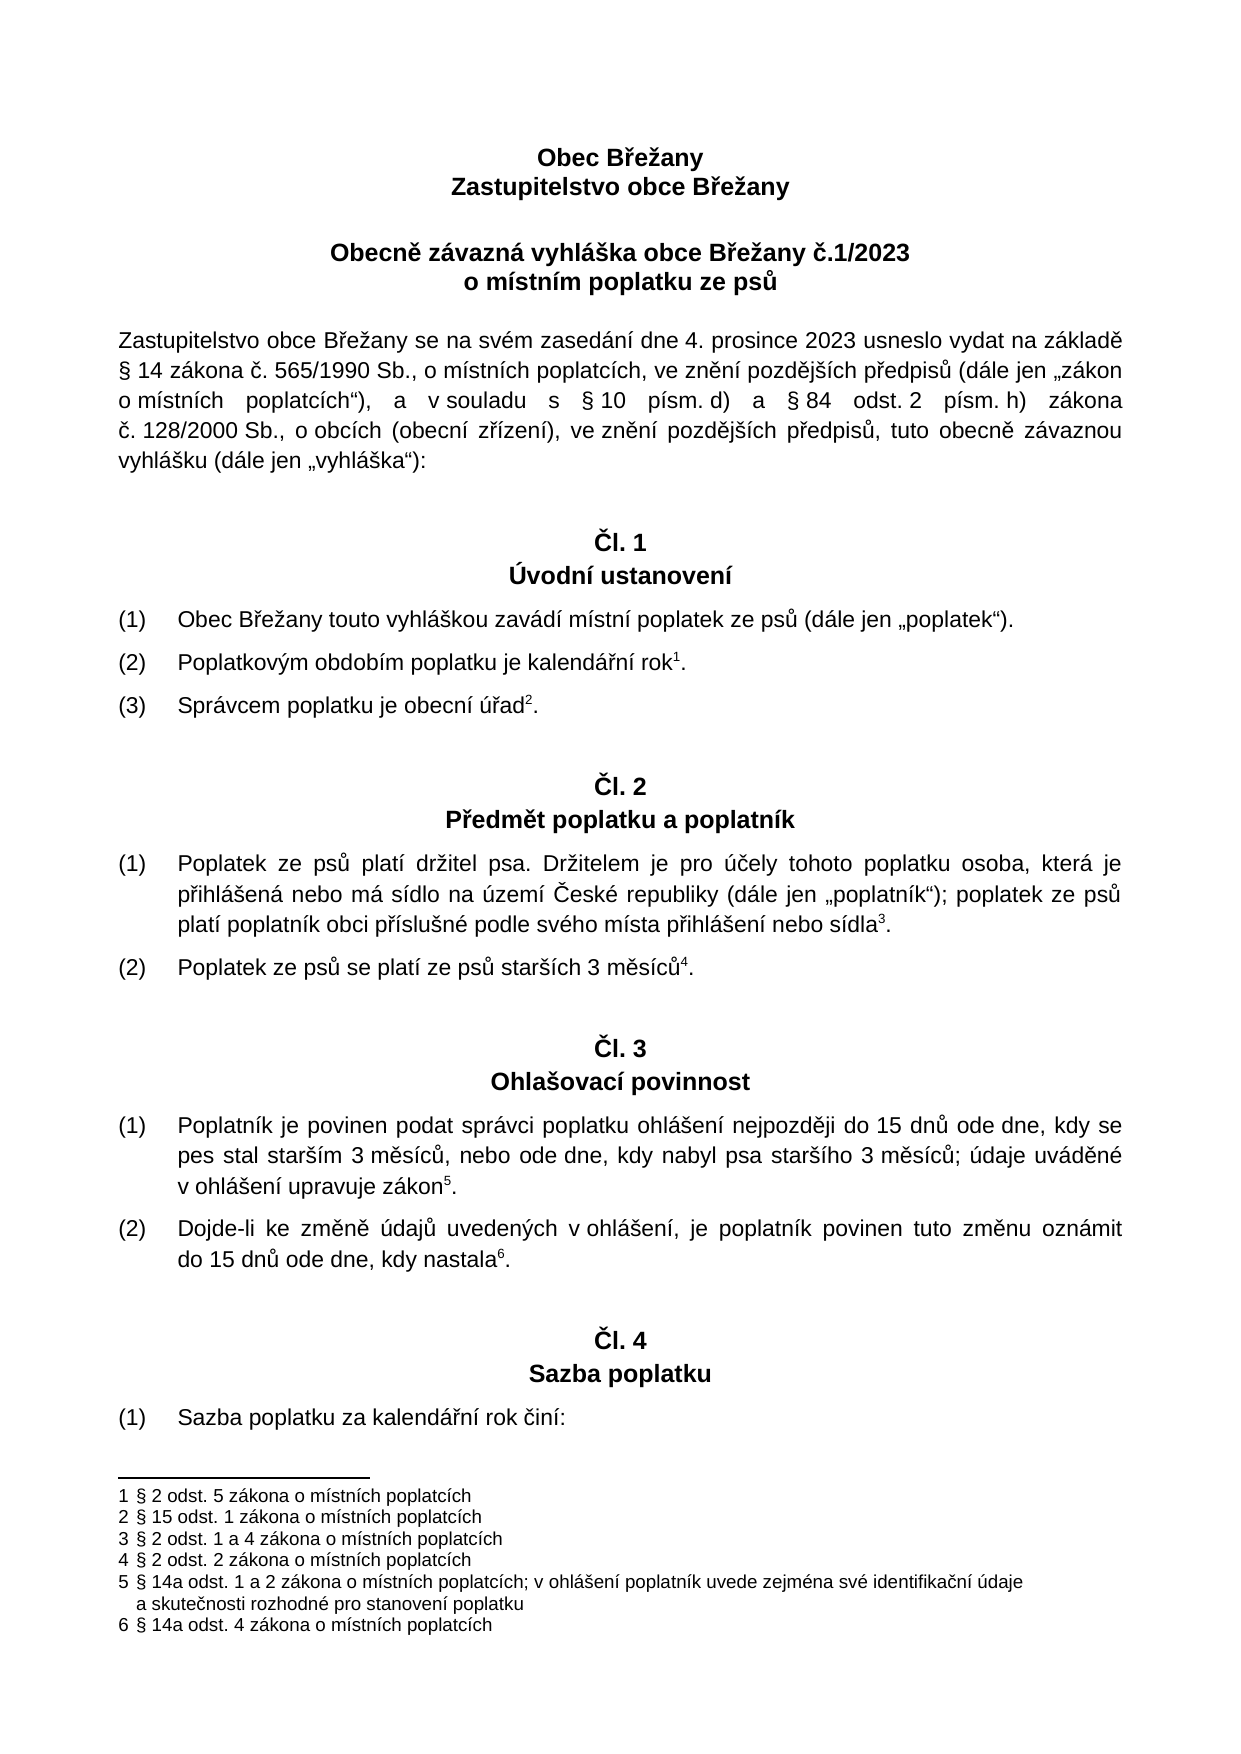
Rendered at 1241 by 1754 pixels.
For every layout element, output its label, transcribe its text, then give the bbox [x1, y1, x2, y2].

list § 2 odst. 1 a 4 zákona o místních poplatcích [118, 1528, 1122, 1549]
list § 2 odst. 2 zákona o místních poplatcích [118, 1549, 1122, 1571]
subtitle Čl. 3 Ohlašovací povinnost [118, 1034, 1122, 1096]
list § 2 odst. 5 zákona o místních poplatcích [118, 1484, 1122, 1506]
list Dojde-li ke změně údajů uvedených v ohlášení, je poplatník povinen tuto změnu oznámit do 15 dnů ode dne, kdy nastala. [118, 1215, 1122, 1272]
list Poplatník je povinen podat správci poplatku ohlášení nejpozději do 15 dnů ode dne, kdy se pes stal starším 3 měsíců, nebo ode dne, kdy nabyl psa staršího 3 měsíců; údaje uváděné v ohlášení upravuje zákon. [118, 1112, 1122, 1199]
title Obec Břežany Zastupitelstvo obce Břežany [118, 143, 1122, 201]
list Sazba poplatku za kalendářní rok činí: [118, 1404, 1122, 1431]
subtitle Čl. 4 Sazba poplatku [118, 1326, 1122, 1388]
list Poplatkovým obdobím poplatku je kalendářní rok. [118, 649, 1122, 675]
list § 14a odst. 4 zákona o místních poplatcích [118, 1614, 1122, 1635]
list Poplatek ze psů se platí ze psů starších 3 měsíců. [118, 953, 1122, 980]
subtitle Čl. 1 Úvodní ustanovení [118, 528, 1122, 589]
subtitle Čl. 2 Předmět poplatku a poplatník [118, 772, 1122, 834]
list § 14a odst. 1 a 2 zákona o místních poplatcích; v ohlášení poplatník uvede zejména své identifikační údaje a skutečnosti rozhodné pro stanovení poplatku [118, 1571, 1122, 1614]
list Správcem poplatku je obecní úřad. [118, 692, 1122, 718]
list Poplatek ze psů platí držitel psa. Držitelem je pro účely tohoto poplatku osoba, která je přihlášená nebo má sídlo na území České republiky (dále jen „poplatník“); poplatek ze psů platí poplatník obci příslušné podle svého místa přihlášení nebo sídla. [118, 850, 1122, 937]
text Zastupitelstvo obce Břežany se na svém zasedání dne 4. prosince 2023 usneslo vydat na základě § 14 zákona č. 565/1990 Sb., o místních poplatcích, ve znění pozdějších předpisů (dále jen „zákon o místních poplatcích“), a v souladu s § 10 písm. d) a § 84 odst. 2 písm. h) zákona č. 128/2000 Sb., o obcích (obecní zřízení), ve znění pozdějších předpisů, tuto obecně závaznou vyhlášku (dále jen „vyhláška“): [118, 327, 1122, 474]
list Obec Břežany touto vyhláškou zavádí místní poplatek ze psů (dále jen „poplatek“). [118, 606, 1122, 633]
list § 15 odst. 1 zákona o místních poplatcích [118, 1506, 1122, 1528]
subtitle Obecně závazná vyhláška obce Břežany č.1/2023 o místním poplatku ze psů [118, 238, 1122, 295]
